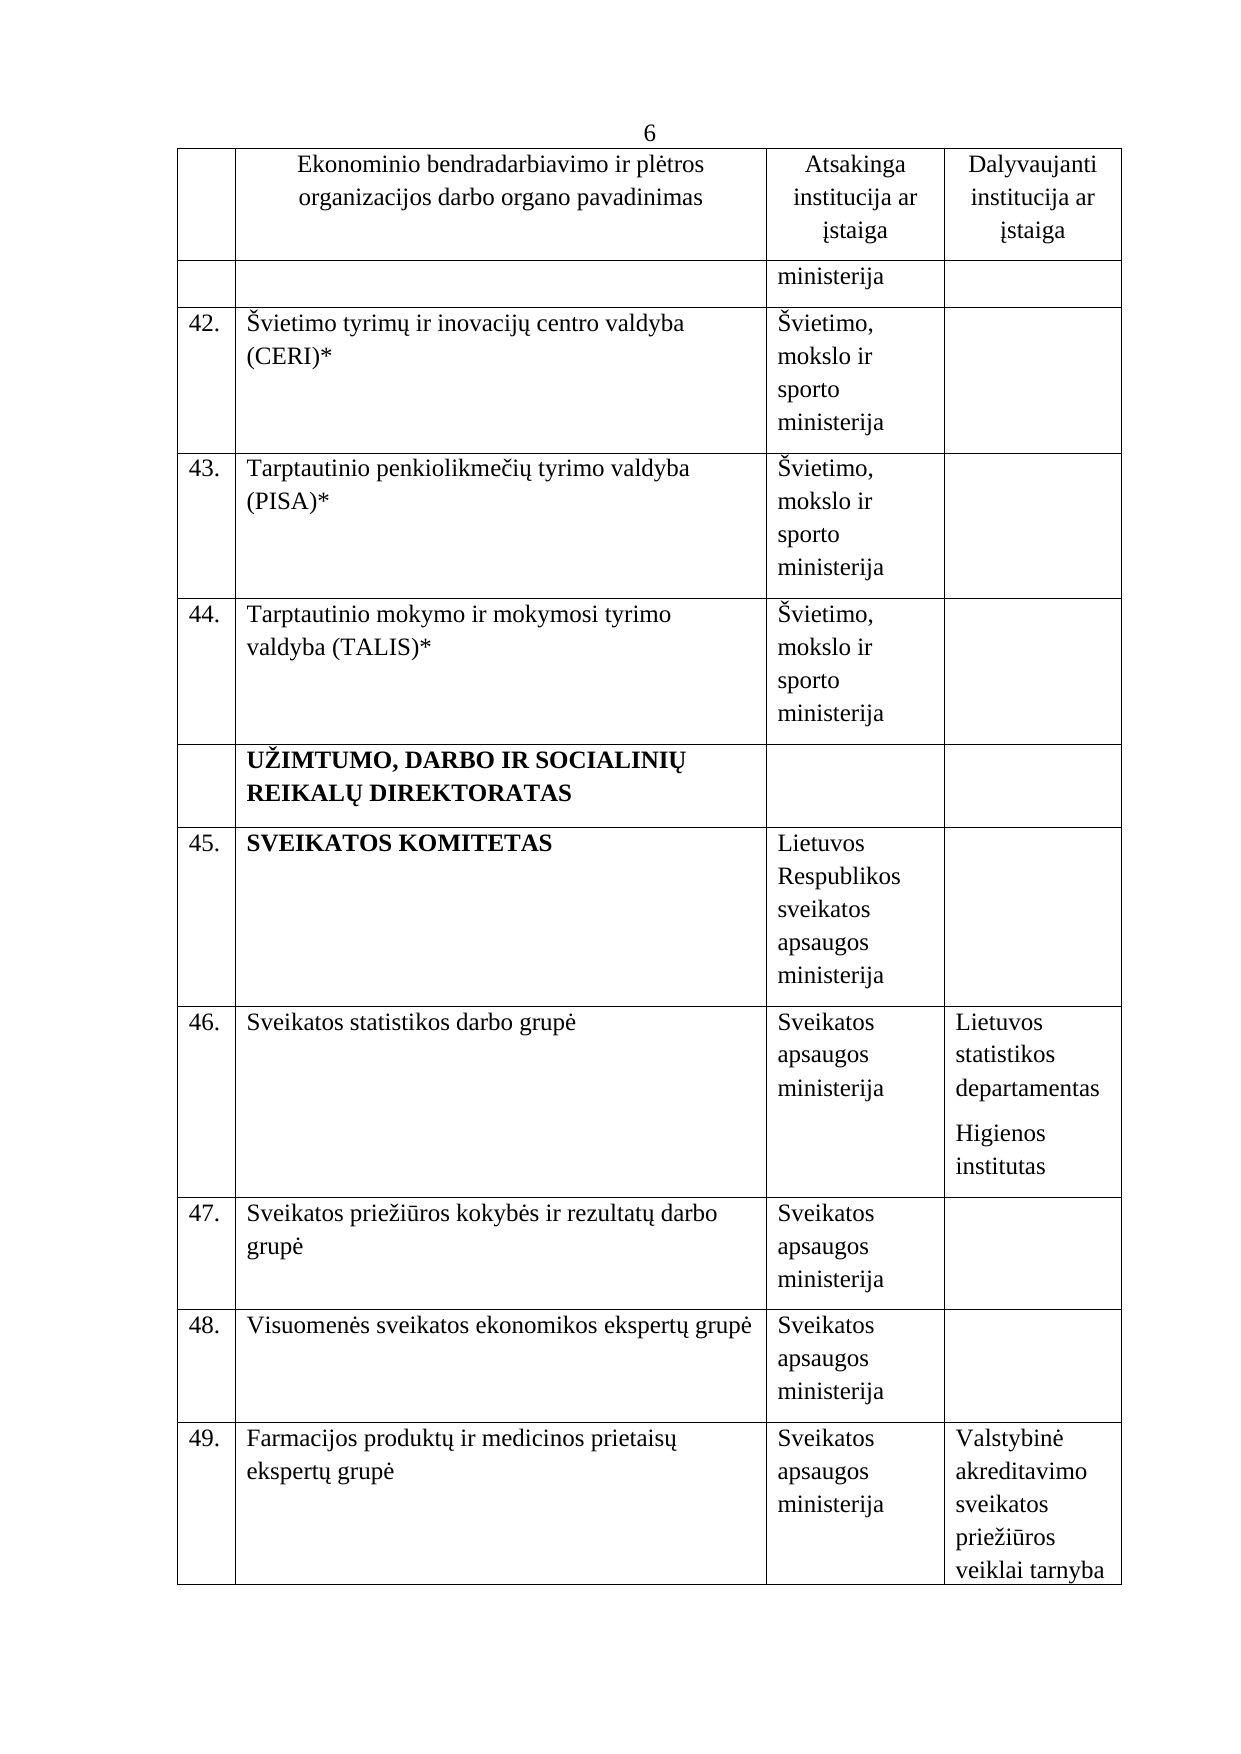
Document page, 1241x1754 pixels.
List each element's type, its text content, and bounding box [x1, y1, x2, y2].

table_header Ekonominio bendradarbiavimo ir plėtros organizacijos darbo organo pavadinimas [236, 149, 766, 260]
table_cell UŽIMTUMO, DARBO IR SOCIALINIŲ REIKALŲ DIREKTORATAS [236, 745, 766, 827]
table_cell [178, 308, 235, 452]
table_cell [178, 1198, 235, 1309]
table_cell [236, 261, 766, 307]
table_cell [178, 454, 235, 598]
table_cell Sveikatos priežiūros kokybės ir rezultatų darbo grupė [236, 1198, 766, 1309]
table_cell [178, 828, 235, 1006]
table_cell Lietuvos statistikos departamentas Higienos institutas [945, 1007, 1121, 1197]
table_cell [945, 599, 1121, 744]
table_cell Sveikatos apsaugos ministerija [767, 1423, 944, 1584]
table_cell Visuomenės sveikatos ekonomikos ekspertų grupė [236, 1310, 766, 1422]
table_cell [945, 828, 1121, 1006]
table_cell Švietimo tyrimų ir inovacijų centro valdyba (CERI)* [236, 308, 766, 452]
table_cell Švietimo, mokslo ir sporto ministerija [767, 308, 944, 452]
table_cell [767, 745, 944, 827]
table_cell ministerija [767, 261, 944, 307]
table_cell Sveikatos statistikos darbo grupė [236, 1007, 766, 1197]
table_cell Farmacijos produktų ir medicinos prietaisų ekspertų grupė [236, 1423, 766, 1584]
table_header Atsakinga institucija ar įstaiga [767, 149, 944, 260]
table_cell [945, 454, 1121, 598]
table_cell [945, 1198, 1121, 1309]
table_cell Švietimo, mokslo ir sporto ministerija [767, 454, 944, 598]
table_header [178, 149, 235, 260]
table_cell SVEIKATOS KOMITETAS [236, 828, 766, 1006]
table_cell Sveikatos apsaugos ministerija [767, 1198, 944, 1309]
table_cell Lietuvos Respublikos sveikatos apsaugos ministerija [767, 828, 944, 1006]
table_header Dalyvaujanti institucija ar įstaiga [945, 149, 1121, 260]
table_cell [945, 1310, 1121, 1422]
table_cell Valstybinė akreditavimo sveikatos priežiūros veiklai tarnyba [945, 1423, 1121, 1584]
table_cell [945, 261, 1121, 307]
table_cell [178, 261, 235, 307]
table_cell [178, 1007, 235, 1197]
table_cell [945, 745, 1121, 827]
table_cell Tarptautinio penkiolikmečių tyrimo valdyba (PISA)* [236, 454, 766, 598]
table_cell Tarptautinio mokymo ir mokymosi tyrimo valdyba (TALIS)* [236, 599, 766, 744]
table_cell [178, 599, 235, 744]
table_cell [178, 1423, 235, 1584]
table_cell [178, 1310, 235, 1422]
table_cell [945, 308, 1121, 452]
table_cell [178, 745, 235, 827]
table_cell Sveikatos apsaugos ministerija [767, 1007, 944, 1197]
table_cell Sveikatos apsaugos ministerija [767, 1310, 944, 1422]
table_cell Švietimo, mokslo ir sporto ministerija [767, 599, 944, 744]
